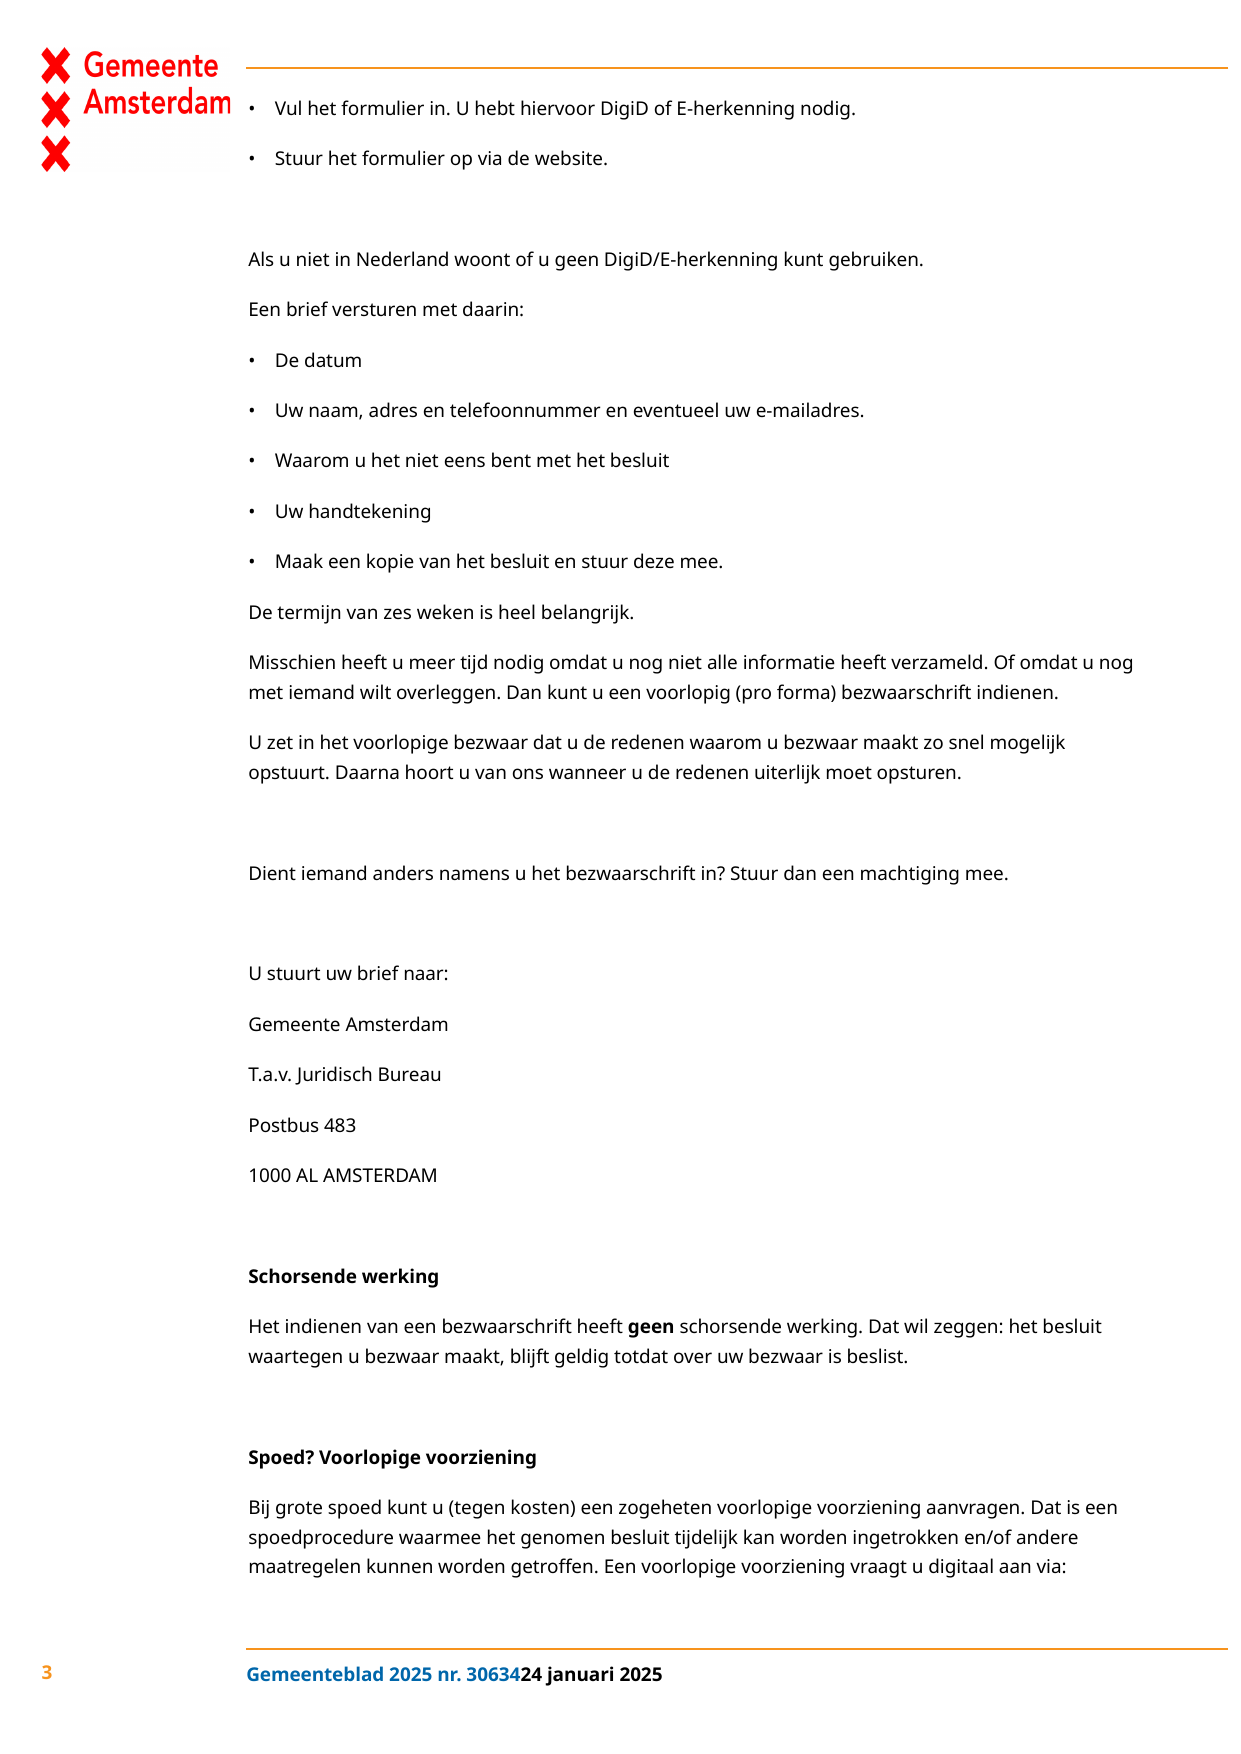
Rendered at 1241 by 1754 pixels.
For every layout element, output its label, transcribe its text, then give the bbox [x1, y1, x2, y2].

text • Maak een kopie van het besluit en stuur deze mee. [248, 548, 1152, 574]
text • Uw naam, adres en telefoonnummer en eventueel uw e-mailadres. [248, 397, 1152, 423]
text T.a.v. Juridisch Bureau [248, 1061, 1152, 1087]
text • Vul het formulier in. U hebt hiervoor DigiD of E-herkenning nodig. [248, 95, 1152, 121]
text U stuurt uw brief naar: [248, 961, 1152, 986]
picture [41, 47, 231, 172]
text • De datum [248, 347, 1152, 373]
text Het indienen van een bezwaarschrift heeft geen schorsende werking. Dat wil zeggen: het besluit waartegen u bezwaar maakt, blijft geldig totdat over uw bezwaar is beslist. [248, 1313, 1152, 1369]
text • Stuur het formulier op via de website. [248, 145, 1152, 171]
text Dient iemand anders namens u het bezwaarschrift in? Stuur dan een machtiging mee. [248, 860, 1152, 886]
text Een brief versturen met daarin: [248, 296, 1152, 322]
text • Uw handtekening [248, 498, 1152, 524]
text U zet in het voorlopige bezwaar dat u de redenen waarom u bezwaar maakt zo snel mogelijk opstuurt. Daarna hoort u van ons wanneer u de redenen uiterlijk moet opsturen. [248, 729, 1152, 785]
text 1000 AL AMSTERDAM [248, 1162, 1152, 1188]
text Gemeente Amsterdam [248, 1011, 1152, 1037]
text Schorsende werking [248, 1263, 1152, 1289]
text • Waarom u het niet eens bent met het besluit [248, 448, 1152, 473]
text Spoed? Voorlopige voorziening [248, 1444, 1152, 1470]
text Als u niet in Nederland woont of u geen DigiD/E-herkenning kunt gebruiken. [248, 246, 1152, 272]
text Bij grote spoed kunt u (tegen kosten) een zogeheten voorlopige voorziening aanvragen. Dat is een spoedprocedure waarmee het genomen besluit tijdelijk kan worden ingetrokken en/of andere maatregelen kunnen worden getroffen. Een voorlopige voorziening vraagt u digitaal aan via: [248, 1494, 1152, 1579]
text Misschien heeft u meer tijd nodig omdat u nog niet alle informatie heeft verzameld. Of omdat u nog met iemand wilt overleggen. Dan kunt u een voorlopig (pro forma) bezwaarschrift indienen. [248, 649, 1152, 705]
text De termijn van zes weken is heel belangrijk. [248, 599, 1152, 625]
text Postbus 483 [248, 1112, 1152, 1138]
